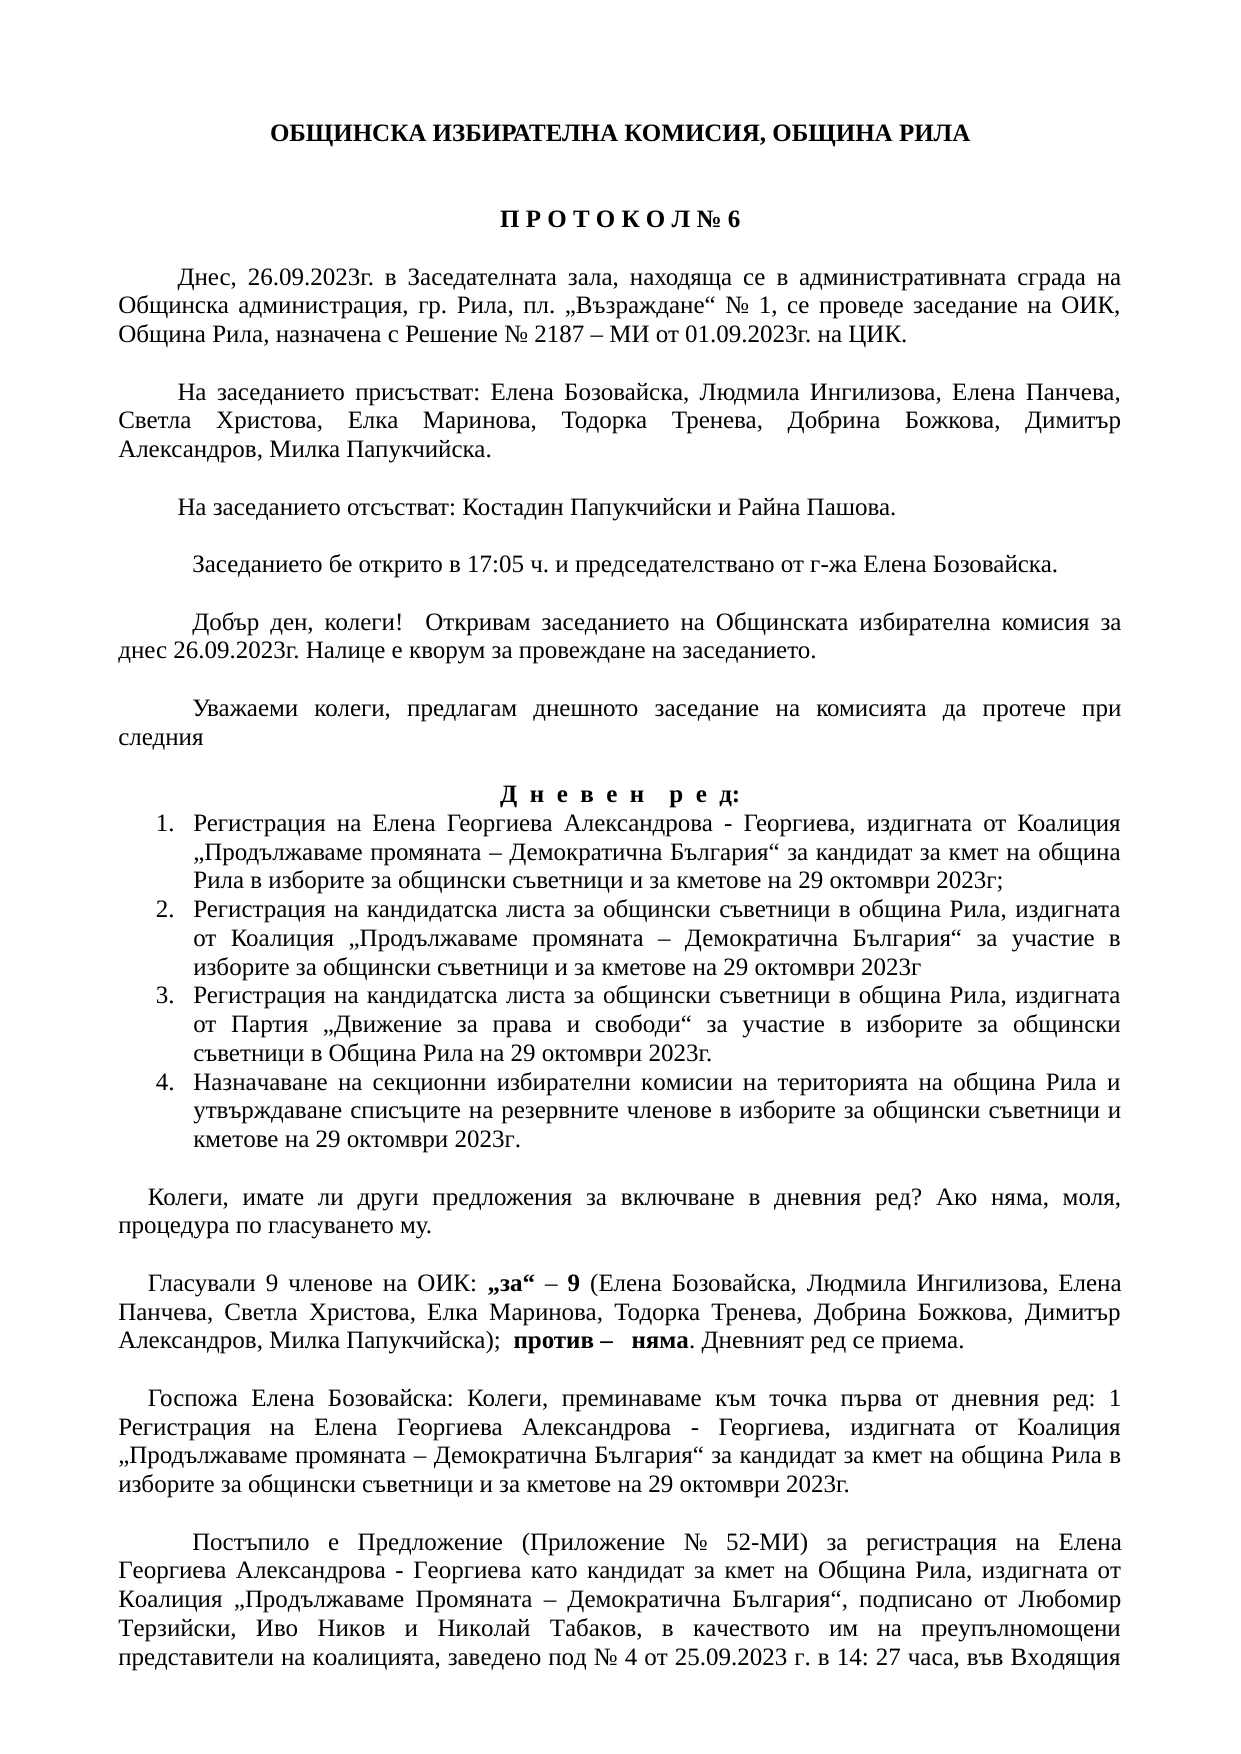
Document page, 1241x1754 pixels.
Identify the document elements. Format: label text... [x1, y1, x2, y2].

text Постъпило е Предложение (Приложение № 52-МИ) за регистрация на Елена Георгиева Александрова - Георгиева като кандидат за кмет на Община Рила, издигната от Коалиция „Продължаваме Промяната – Демократична България“, подписано от Любомир Терзийски, Иво Ников и Николай Табаков, в качеството им на преупълномощени представители на коалицията, заведено под № 4 от 25.09.2023 г. в 14: 27 часа, във Входящия [118, 1527, 1122, 1671]
text Уважаеми колеги, предлагам днешното заседание на комисията да протече при следния [118, 693, 1122, 751]
text Заседанието бе открито в 17:05 ч. и председателствано от г-жа Елена Бозовайска. [118, 549, 1122, 578]
text Д н е в е н р е д: [118, 779, 1122, 808]
text Днес, 26.09.2023г. в Заседателната зала, находяща се в административната сграда на Общинска администрация, гр. Рила, пл. „Възраждане“ № 1, се проведе заседание на ОИК, Община Рила, назначена с Решение № 2187 – МИ от 01.09.2023г. на ЦИК. [118, 262, 1122, 348]
text Добър ден, колеги! Откривам заседанието на Общинската избирателна комисия за днес 26.09.2023г. Налице е кворум за провеждане на заседанието. [118, 607, 1122, 664]
text На заседанието отсъстват: Костадин Папукчийски и Райна Пашова. [118, 492, 1122, 521]
text Колеги, имате ли други предложения за включване в дневния ред? Ако няма, моля, процедура по гласуването му. [118, 1182, 1122, 1239]
text П Р О Т О К О Л № 6 [118, 204, 1122, 233]
list Регистрация на кандидатска листа за общински съветници в община Рила, издигната от Коалиция „Продължаваме промяната – Демократична България“ за участие в изборите за общински съветници и за кметове на 29 октомври 2023г [156, 894, 1122, 981]
text Гласували 9 членове на ОИК: „за“ – 9 (Елена Бозовайска, Людмила Ингилизова, Елена Панчева, Светла Христова, Елка Маринова, Тодорка Тренева, Добрина Божкова, Димитър Александров, Милка Папукчийска); против – няма. Дневният ред се приема. [118, 1268, 1122, 1354]
text На заседанието присъстват: Елена Бозовайска, Людмила Ингилизова, Елена Панчева, Светла Христова, Елка Маринова, Тодорка Тренева, Добрина Божкова, Димитър Александров, Милка Папукчийска. [118, 377, 1122, 463]
list Регистрация на кандидатска листа за общински съветници в община Рила, издигната от Партия „Движение за права и свободи“ за участие в изборите за общински съветници в Община Рила на 29 октомври 2023г. [156, 981, 1122, 1067]
text Госпожа Елена Бозовайска: Колеги, преминаваме към точка първа от дневния ред: 1 Регистрация на Елена Георгиева Александрова - Георгиева, издигната от Коалиция „Продължаваме промяната – Демократична България“ за кандидат за кмет на община Рила в изборите за общински съветници и за кметове на 29 октомври 2023г. [118, 1383, 1122, 1498]
text ОБЩИНСКА ИЗБИРАТЕЛНА КОМИСИЯ, ОБЩИНА РИЛА [118, 118, 1122, 147]
list Регистрация на Елена Георгиева Александрова - Георгиева, издигната от Коалиция „Продължаваме промяната – Демократична България“ за кандидат за кмет на община Рила в изборите за общински съветници и за кметове на 29 октомври 2023г; [156, 808, 1122, 894]
list Назначаване на секционни избирателни комисии на територията на община Рила и утвърждаване списъците на резервните членове в изборите за общински съветници и кметове на 29 октомври 2023г. [156, 1067, 1122, 1153]
